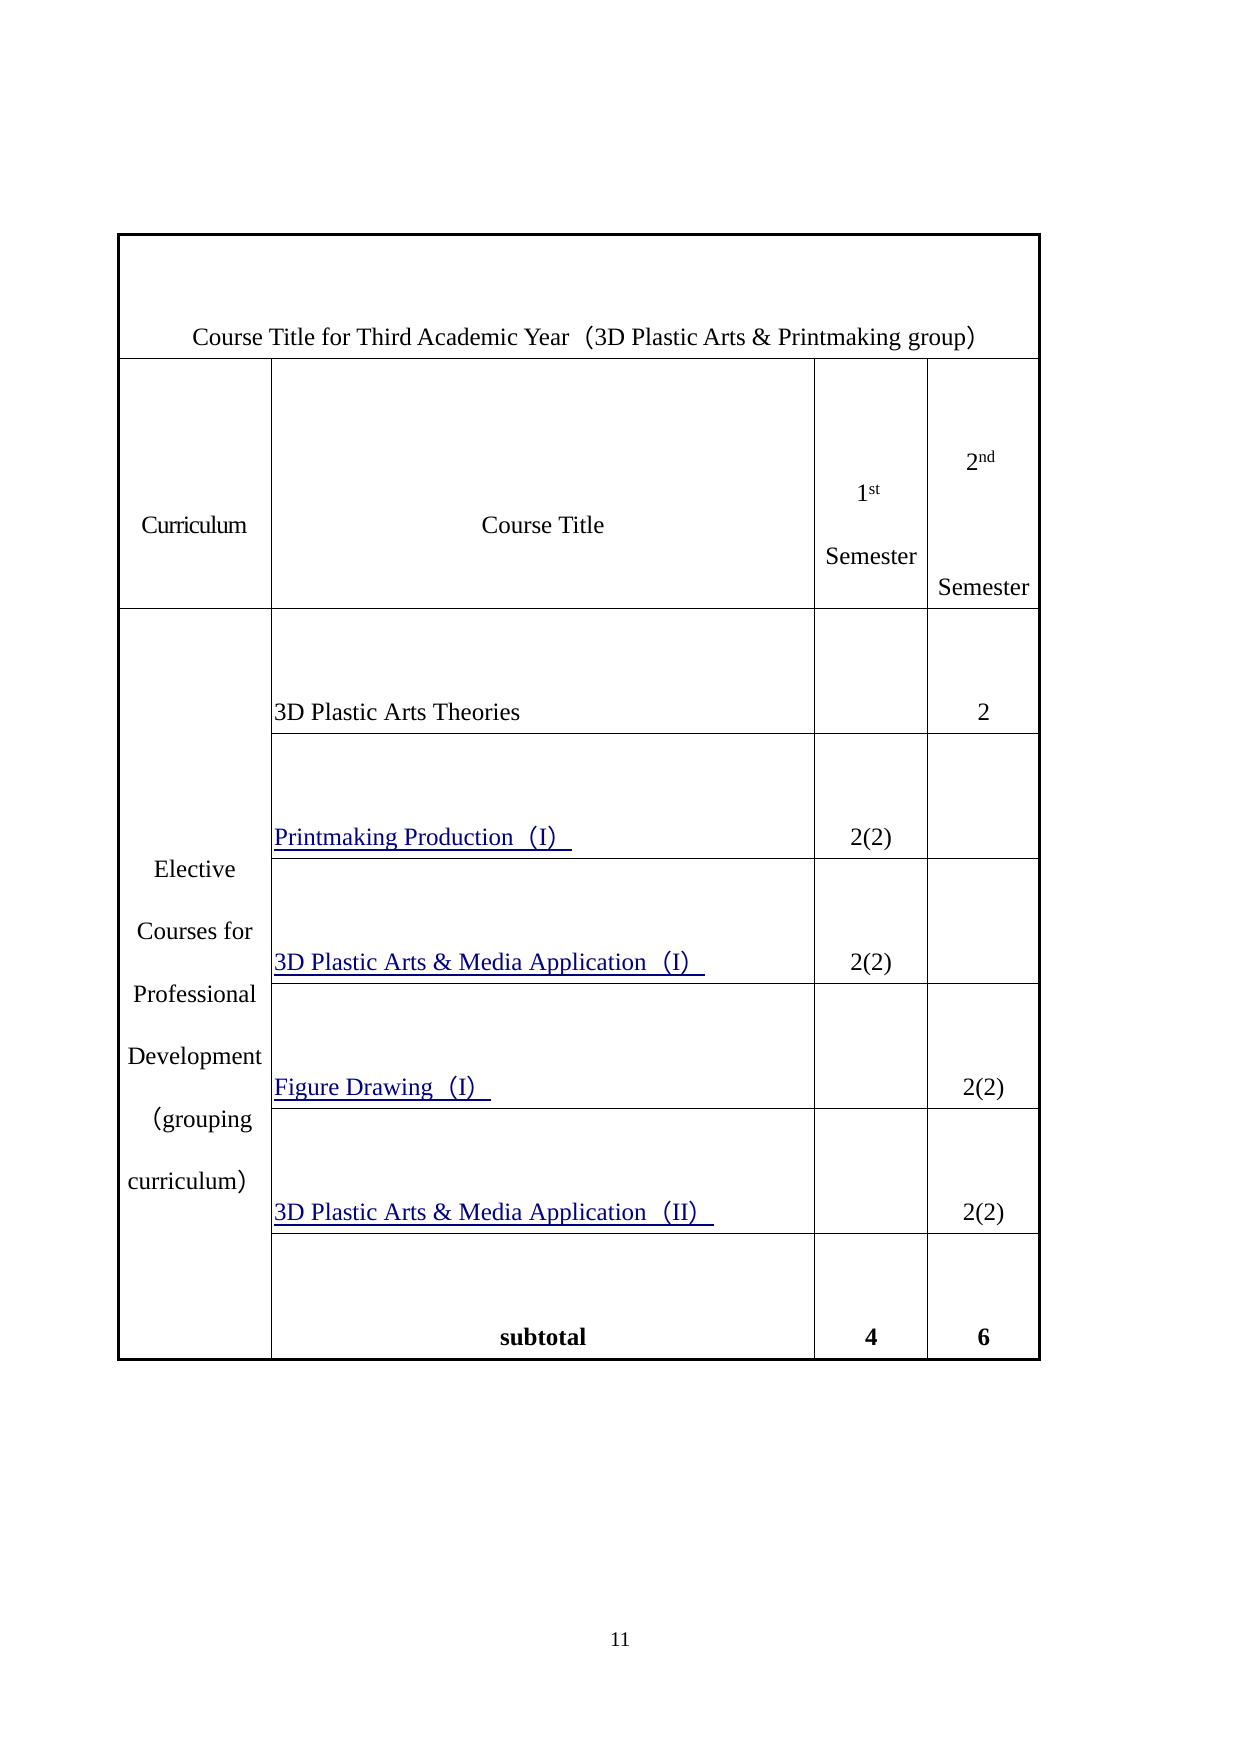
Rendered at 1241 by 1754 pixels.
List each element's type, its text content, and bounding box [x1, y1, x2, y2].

table_cell Curriculum [120, 359, 271, 607]
table_cell 1st Semester [815, 359, 927, 607]
table_cell 3D Plastic Arts & Media Application（I） [272, 859, 814, 983]
table_cell Printmaking Production（I） [272, 734, 814, 858]
table_cell 2(2) [815, 859, 927, 983]
table_cell 3D Plastic Arts Theories [272, 609, 814, 733]
table_cell subtotal [272, 1234, 814, 1358]
table_cell Figure Drawing（I） [272, 984, 814, 1108]
table_cell 2(2) [928, 984, 1038, 1108]
table_cell [928, 859, 1038, 983]
table_cell Course Title [272, 359, 814, 607]
table_cell 2nd Semester [928, 359, 1038, 607]
table_cell [815, 609, 927, 733]
table_cell Elective Courses for Professional Development（grouping curriculum） [120, 609, 271, 1358]
table_cell 6 [928, 1234, 1038, 1358]
table_cell [815, 984, 927, 1108]
table_header Course Title for Third Academic Year（3D Plastic Arts & Printmaking group） [120, 236, 1038, 358]
table_cell 2(2) [928, 1109, 1038, 1233]
table_cell 2(2) [815, 734, 927, 858]
table_cell 3D Plastic Arts & Media Application（II） [272, 1109, 814, 1233]
table_cell 4 [815, 1234, 927, 1358]
table_cell 2 [928, 609, 1038, 733]
table_cell [815, 1109, 927, 1233]
table_cell [928, 734, 1038, 858]
